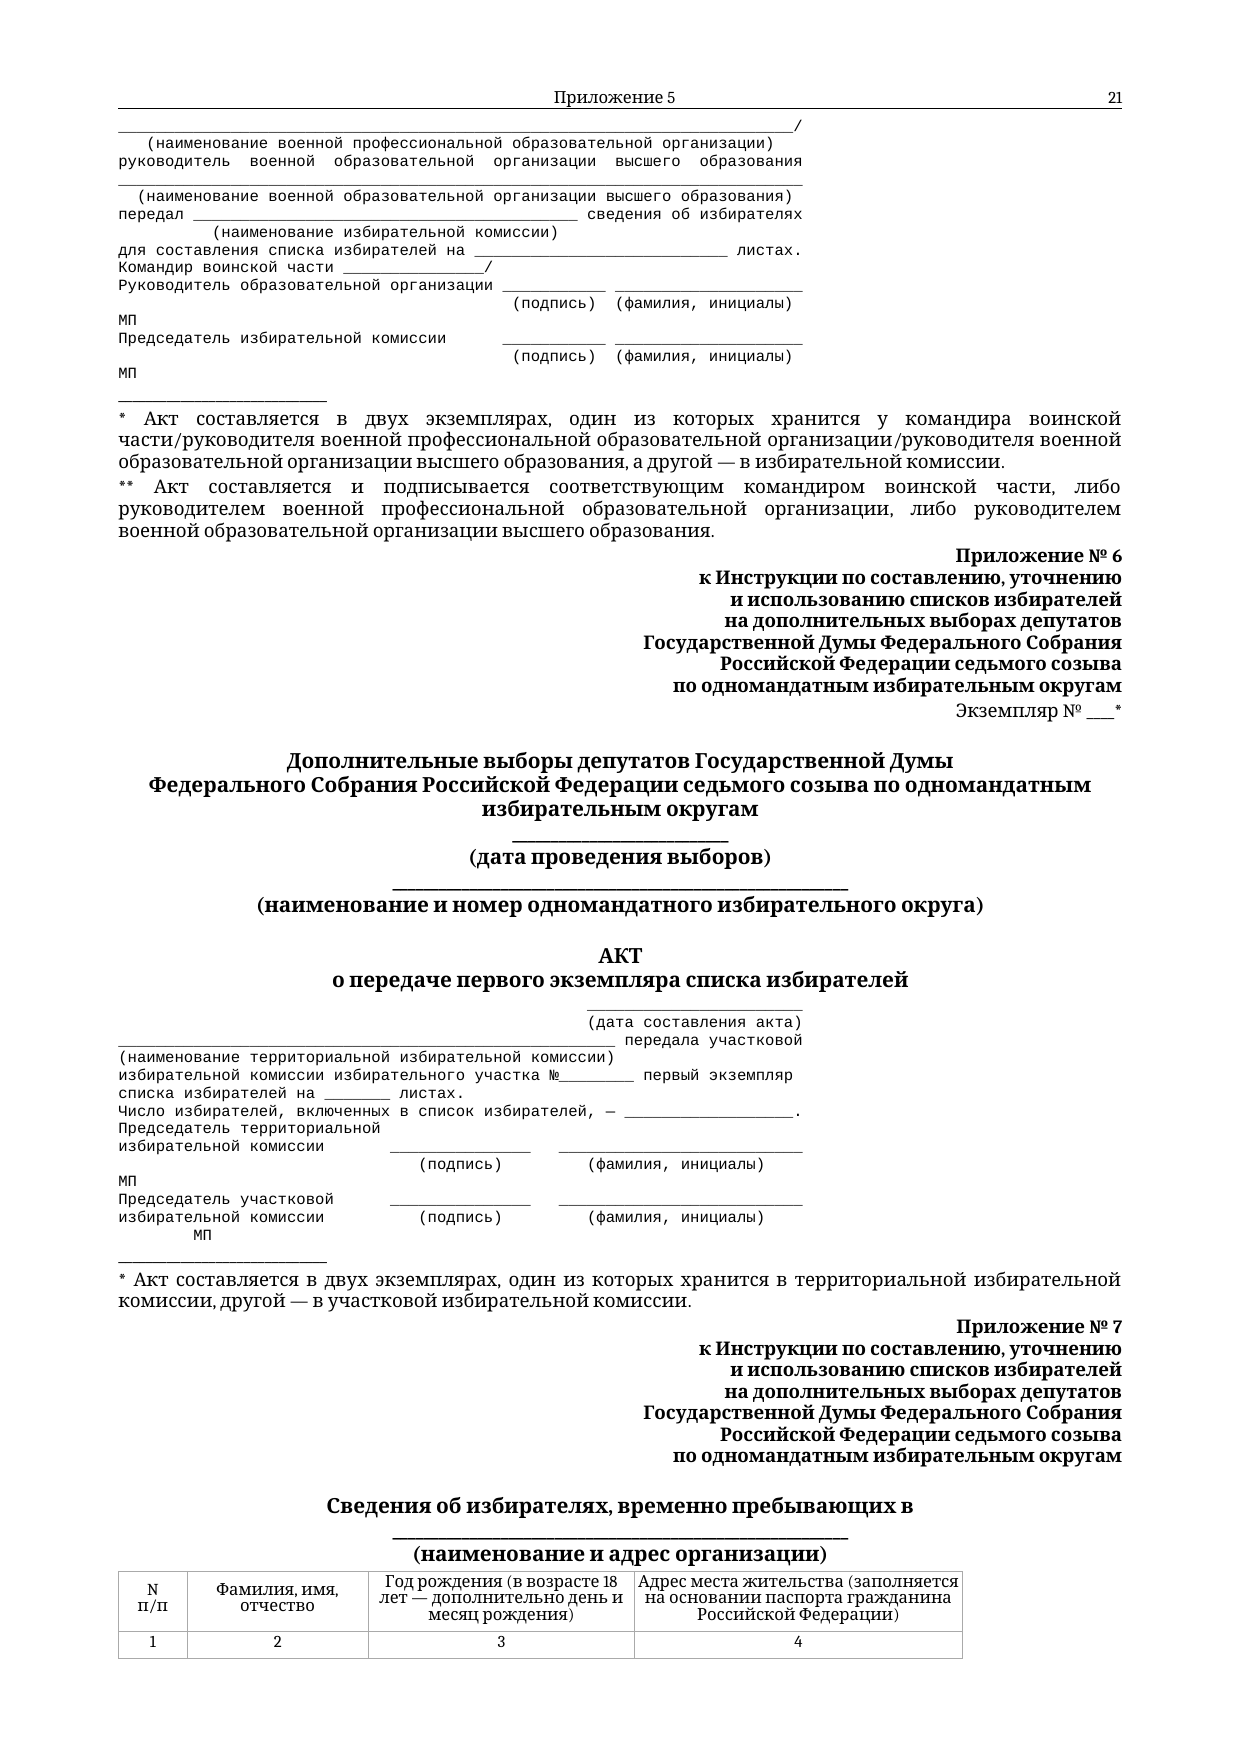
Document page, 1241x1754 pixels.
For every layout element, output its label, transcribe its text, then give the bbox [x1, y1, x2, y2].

text Председатель территориальной [118, 1121, 1122, 1138]
text (подпись) (фамилия, инициалы) [118, 1156, 1122, 1174]
text (подпись) (фамилия, инициалы) [118, 295, 1122, 313]
text (наименование территориальной избирательной комиссии) [118, 1050, 1122, 1068]
text избирательной комиссии избирательного участка №________ первый экземпляр [118, 1068, 1122, 1085]
table_header Адрес места жительства (заполняется на основании паспорта гражданина Российской Федерации) [635, 1572, 962, 1631]
text Руководитель образовательной организации ___________ ____________________ [118, 277, 1122, 295]
text передал _________________________________________ сведения об избирателях [118, 207, 1122, 224]
subtitle Дополнительные выборы депутатов Государственной Думы Федерального Собрания Российской Федерации седьмого созыва по одномандатным избирательным округам ____________________________ (дата проведения выборов) ___________________________________________________________ (наименование и номер одномандатного избирательного округа) [118, 750, 1122, 917]
text (наименование военной профессиональной образовательной организации) [118, 136, 1122, 153]
subtitle Сведения об избирателях, временно пребывающих в ___________________________________________________________ (наименование и адрес организации) [118, 1495, 1122, 1567]
text Командир воинской части _______________/ [118, 260, 1122, 277]
table_cell 4 [635, 1632, 962, 1658]
text (наименование военной образовательной организации высшего образования) [118, 189, 1122, 207]
text * Акт составляется в двух экземплярах, один из которых хранится у командира воинской части/руководителя военной профессиональной образовательной организации/руководителя военной образовательной организации высшего образования, а другой — в избирательной комиссии. [118, 408, 1122, 473]
text (дата составления акта) [118, 1014, 1122, 1032]
text избирательной комиссии (подпись) (фамилия, инициалы) [118, 1209, 1122, 1227]
text (наименование избирательной комиссии) [118, 224, 1122, 242]
text * Акт составляется в двух экземплярах, один из которых хранится в территориальной избирательной комиссии, другой — в участковой избирательной комиссии. [118, 1269, 1122, 1312]
text Экземпляр № ____* [118, 701, 1122, 723]
text Приложение № 7 к Инструкции по составлению, уточнению и использованию списков избирателей на дополнительных выборах депутатов Государственной Думы Федерального Собрания Российской Федерации седьмого созыва по одномандатным избирательным округам [118, 1317, 1122, 1467]
table_cell 1 [119, 1632, 187, 1658]
text Председатель избирательной комиссии ___________ ____________________ [118, 331, 1122, 348]
text _______________________ [118, 997, 1122, 1014]
text списка избирателей на _______ листах. [118, 1085, 1122, 1103]
text Председатель участковой _______________ __________________________ [118, 1192, 1122, 1209]
table_cell 2 [188, 1632, 368, 1658]
text ________________________________________________________________________/ [118, 118, 1122, 136]
text МП [118, 366, 1122, 384]
text _____________________________________________________ передала участковой [118, 1032, 1122, 1050]
text _________________________________________________________________________ [118, 171, 1122, 189]
subtitle АКТ о передаче первого экземпляра списка избирателей [118, 945, 1122, 993]
table_cell 3 [369, 1632, 634, 1658]
text ** Акт составляется и подписывается соответствующим командиром воинской части, либо руководителем военной профессиональной образовательной организации, либо руководителем военной образовательной организации высшего образования. [118, 477, 1122, 542]
text Приложение № 6 к Инструкции по составлению, уточнению и использованию списков избирателей на дополнительных выборах депутатов Государственной Думы Федерального Собрания Российской Федерации седьмого созыва по одномандатным избирательным округам [118, 546, 1122, 697]
table_header Год рождения (в возрасте 18 лет — дополнительно день и месяц рождения) [369, 1572, 634, 1631]
table_header Фамилия, имя, отчество [188, 1572, 368, 1631]
text руководитель военной образовательной организации высшего образования [118, 153, 1122, 171]
text для составления списка избирателей на ___________________________ листах. [118, 242, 1122, 260]
text Число избирателей, включенных в список избирателей, — __________________. [118, 1103, 1122, 1121]
text избирательной комиссии _______________ __________________________ [118, 1138, 1122, 1156]
text ______________________________ [118, 384, 1122, 404]
text МП [118, 313, 1122, 331]
text МП [118, 1227, 1122, 1245]
text МП [118, 1174, 1122, 1192]
table_header N п/п [119, 1572, 187, 1631]
text (подпись) (фамилия, инициалы) [118, 348, 1122, 366]
text ______________________________ [118, 1245, 1122, 1265]
